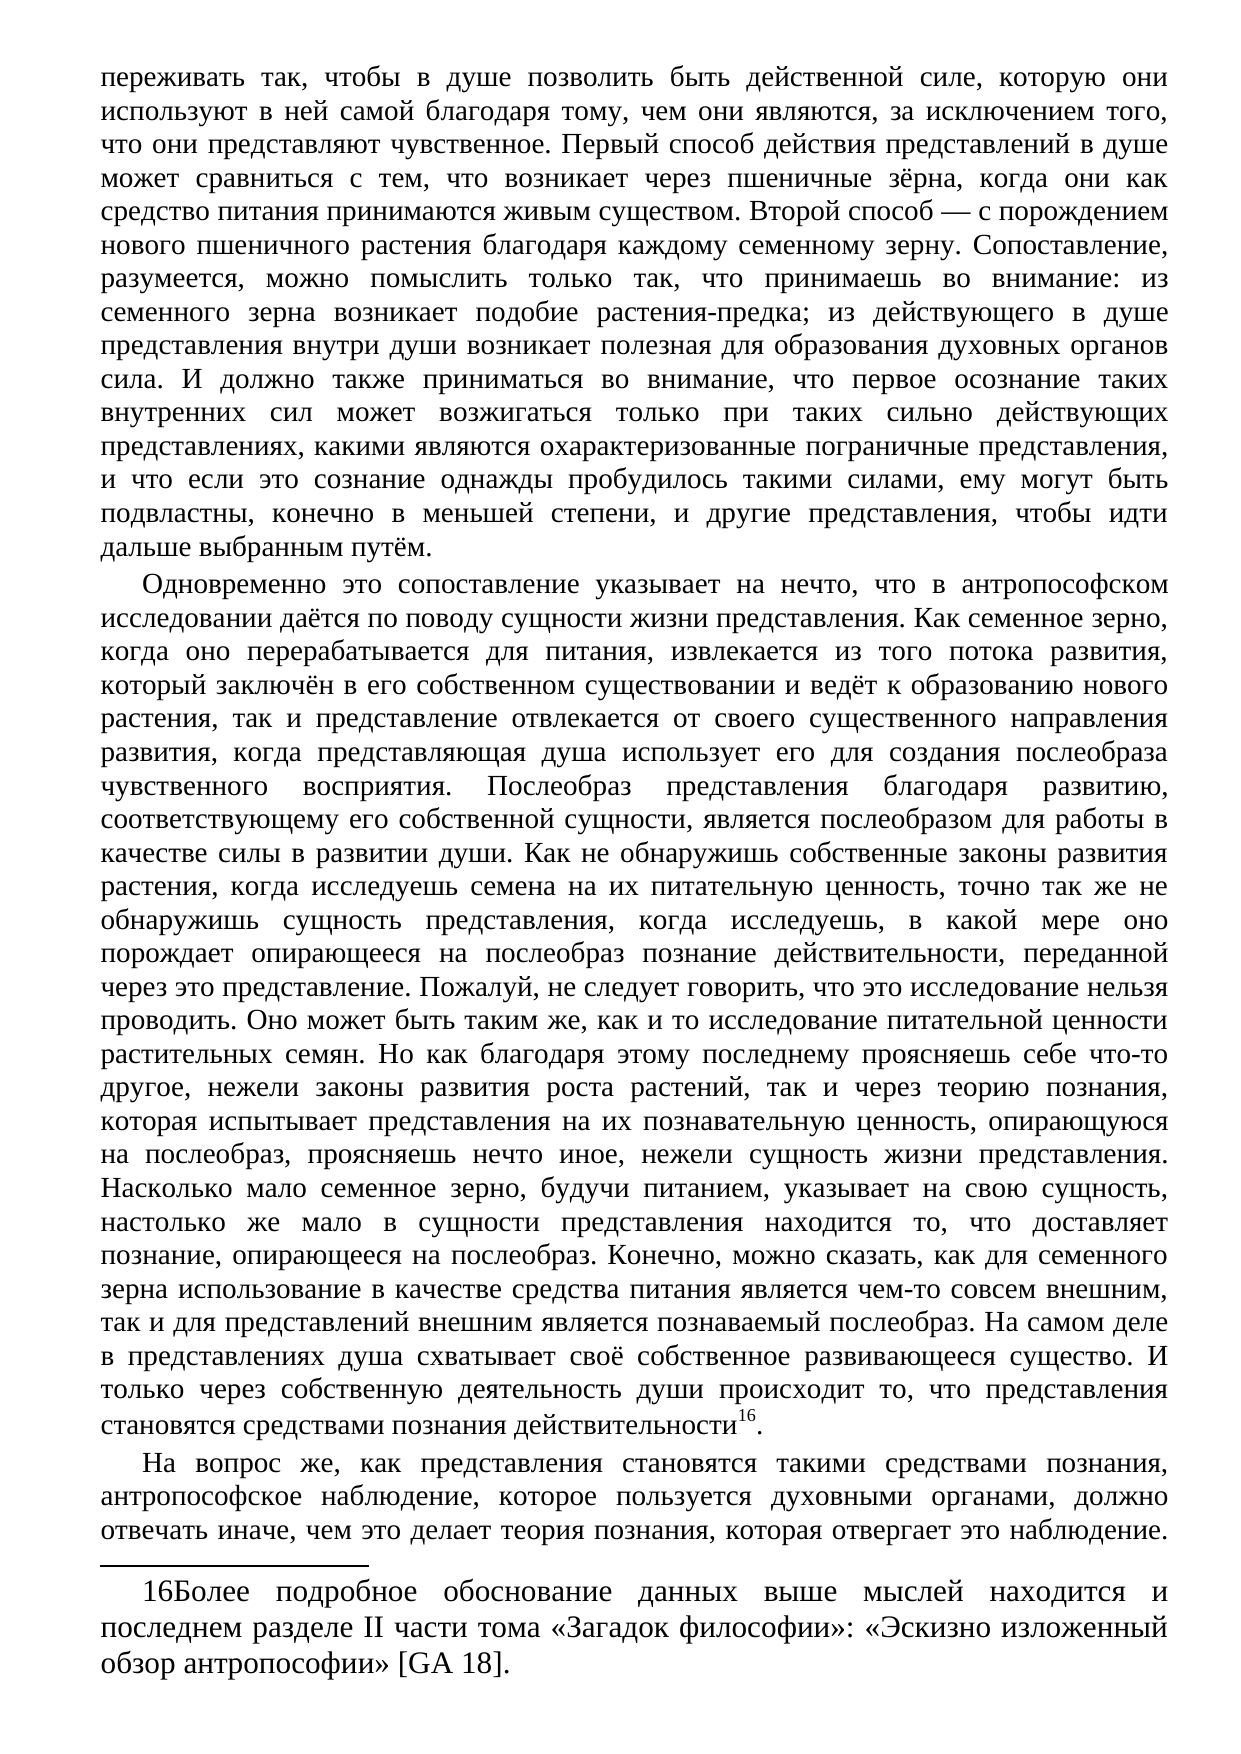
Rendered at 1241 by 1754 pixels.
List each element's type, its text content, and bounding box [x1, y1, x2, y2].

text На вопрос же, как представления становятся такими средствами познания, антропософское наблюдение, которое пользуется духовными органами, должно отвечать иначе, чем это делает теория познания, которая отвергает это наблюдение. [100, 1445, 1169, 1546]
text переживать так, чтобы в душе позволить быть действенной силе, которую они используют в ней самой благодаря тому, чем они являются, за исключением того, что они представляют чувственное. Первый способ действия представлений в душе может сравниться с тем, что возникает через пшеничные зёрна, когда они как средство питания принимаются живым существом. Второй способ — с порождением нового пшеничного растения благодаря каждому семенному зерну. Сопоставление, разумеется, можно помыслить только так, что принимаешь во внимание: из семенного зерна возникает подобие растения-предка; из действующего в душе представления внутри души возникает полезная для образования духовных органов сила. И должно также приниматься во внимание, что первое осознание таких внутренних сил может возжигаться только при таких сильно действующих представлениях, какими являются охарактеризованные пограничные представления, и что если это сознание однажды пробудилось такими силами, ему могут быть подвластны, конечно в меньшей степени, и другие представления, чтобы идти дальше выбранным путём. [100, 59, 1169, 562]
text Одновременно это сопоставление указывает на нечто, что в антропософском исследовании даётся по поводу сущности жизни представления. Как семенное зерно, когда оно перерабатывается для питания, извлекается из того потока развития, который заключён в его собственном существовании и ведёт к образованию нового растения, так и представление отвлекается от своего существенного направления развития, когда представляющая душа использует его для создания послеобраза чувственного восприятия. Послеобраз представления благодаря развитию, соответствующему его собственной сущности, является послеобразом для работы в качестве силы в развитии души. Как не обнаружишь собственные законы развития растения, когда исследуешь семена на их питательную ценность, точно так же не обнаружишь сущность представления, когда исследуешь, в какой мере оно порождает опирающееся на послеобраз познание действительности, переданной через это представление. Пожалуй, не следует говорить, что это исследование нельзя проводить. Оно может быть таким же, как и то исследование питательной ценности растительных семян. Но как благодаря этому последнему проясняешь себе что-то другое, нежели законы развития роста растений, так и через теорию познания, которая испытывает представления на их познавательную ценность, опирающуюся на послеобраз, проясняешь нечто иное, нежели сущность жизни представления. Насколько мало семенное зерно, будучи питанием, указывает на свою сущность, настолько же мало в сущности представления находится то, что доставляет познание, опирающееся на послеобраз. Конечно, можно сказать, как для семенного зерна использование в качестве средства питания является чем-то совсем внешним, так и для представлений внешним является познаваемый послеобраз. На самом деле в представлениях душа схватывает своё собственное развивающееся существо. И только через собственную деятельность души происходит то, что представления становятся средствами познания действительности. [100, 566, 1169, 1441]
text Более подробное обоснование данных выше мыслей находится и последнем разделе II части тома «Загадок философии»: «Эскизно изложенный обзор антропософии» [GA 18]. [100, 1572, 1169, 1680]
